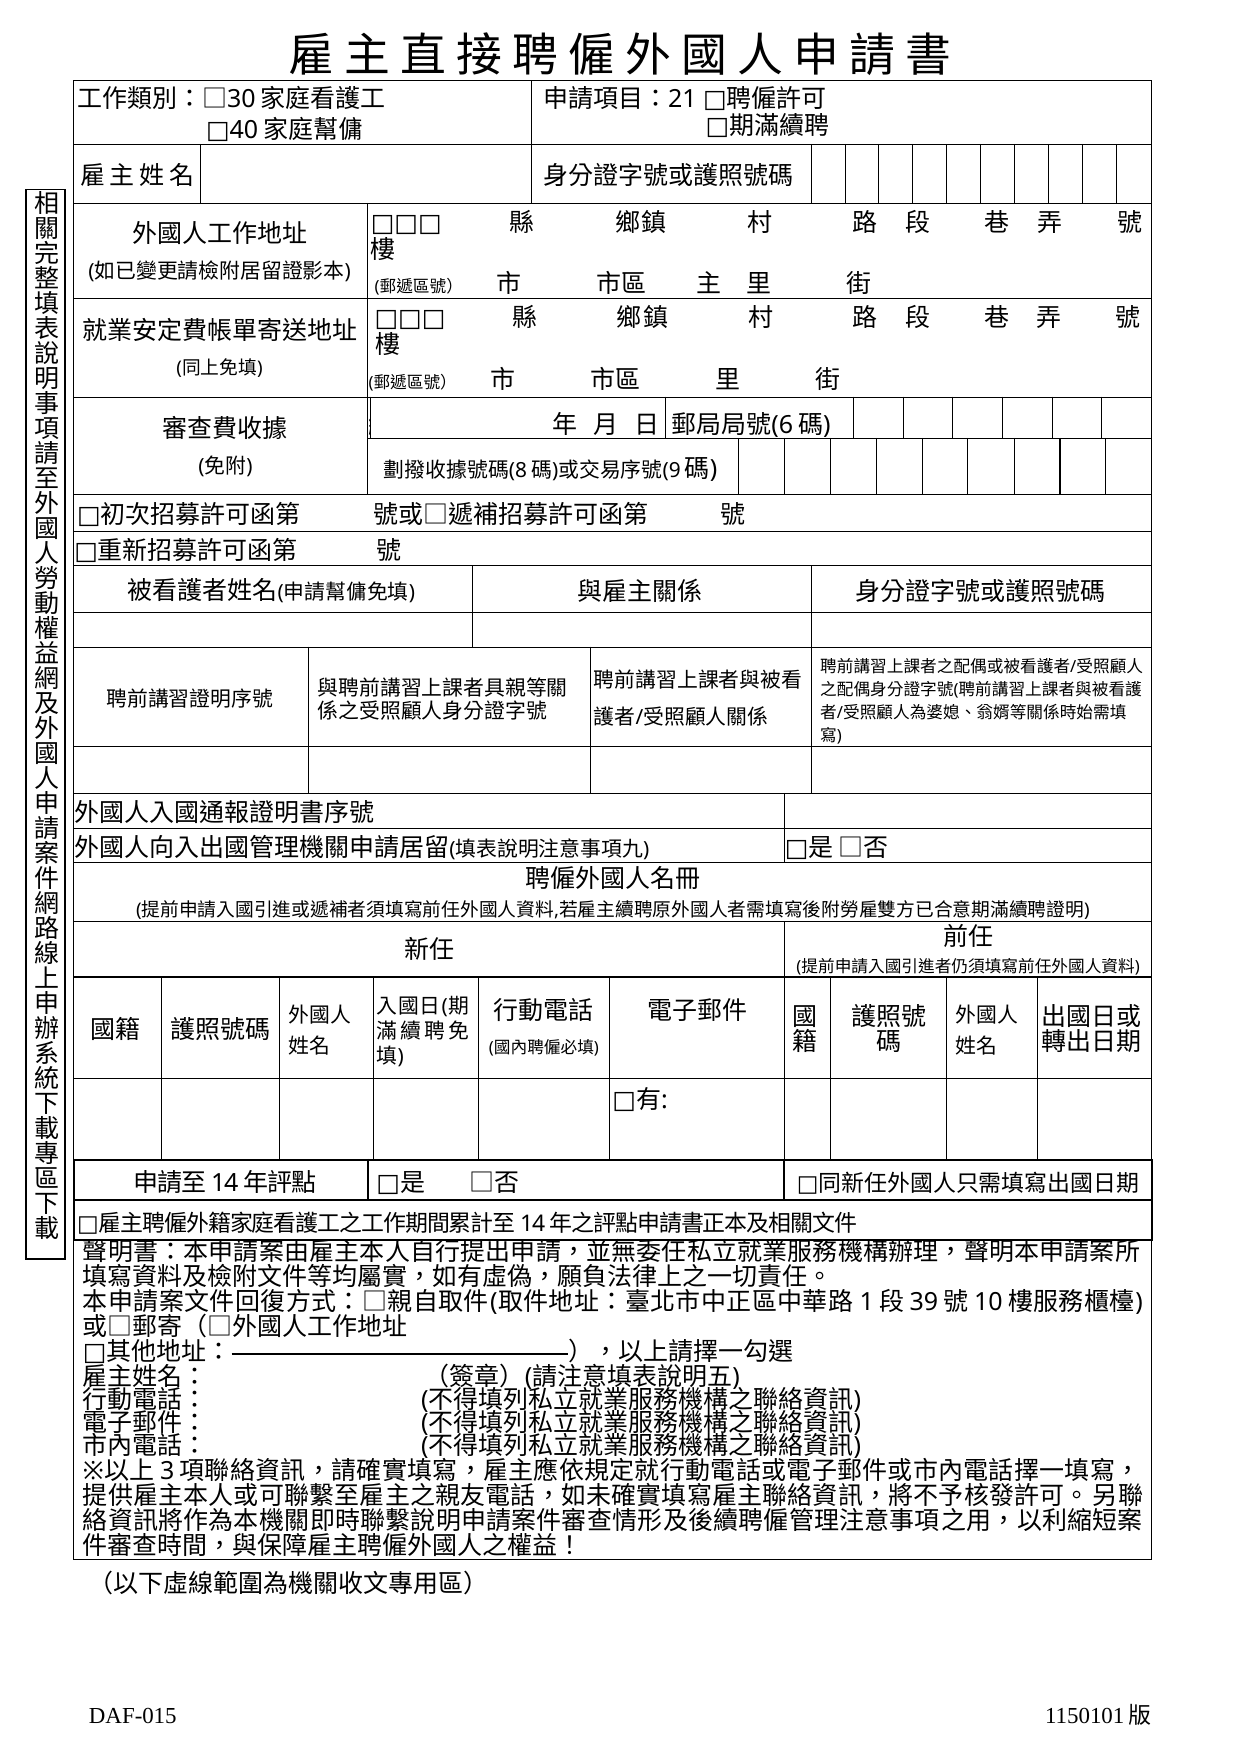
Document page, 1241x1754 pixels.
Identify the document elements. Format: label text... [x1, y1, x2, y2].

table_cell [812, 613, 1151, 647]
table_cell 外國人向入出國管理機關申請居留(填表說明注意事項九) [74, 829, 784, 862]
table_cell □同新任外國人只需填寫出國日期 [785, 1161, 1151, 1199]
table_cell 聘僱外國人名冊 (提前申請入國引進或遞補者須填寫前任外國人資料,若雇主續聘原外國人者需填寫後附勞雇雙方已合意期滿續聘證明) [74, 863, 1151, 921]
table_cell [831, 1079, 946, 1159]
table_cell 國籍 [785, 978, 830, 1078]
table_cell 新任 [74, 922, 784, 976]
table_cell [74, 747, 308, 793]
table_cell [854, 398, 903, 438]
table_cell 身分證字號或護照號碼 [812, 566, 1151, 612]
table_cell 申請至14年評點 [75, 1161, 367, 1199]
table_cell [923, 439, 967, 494]
table_cell [877, 439, 922, 494]
table_cell [591, 747, 811, 793]
table_cell 劃撥收據號碼(8碼)或交易序號(9碼) [368, 439, 738, 494]
table_cell [1106, 439, 1151, 494]
table_cell [968, 439, 1014, 494]
table_header 工作類別：□30家庭看護工 □40家庭幫傭 [74, 81, 531, 144]
table_cell [785, 794, 1151, 827]
table_cell [812, 145, 845, 203]
table_cell □初次招募許可函第 號或□遞補招募許可函第 號 [74, 495, 1151, 531]
table_cell [201, 145, 531, 203]
table_cell □是 □否 [369, 1161, 783, 1199]
table_cell 護照號碼 [162, 978, 279, 1078]
table_cell 被看護者姓名(申請幫傭免填) [74, 566, 472, 612]
table_cell 出國日或轉出日期 [1038, 978, 1151, 1078]
table_cell □重新招募許可函第 號 [74, 532, 1151, 565]
table_cell [846, 145, 878, 203]
table_cell □雇主聘僱外籍家庭看護工之工作期間累計至14年之評點申請書正本及相關文件 [75, 1201, 1151, 1238]
table_cell [831, 439, 876, 494]
table_cell 雇主姓名 [74, 145, 200, 203]
text 相關完整填表說明事項請至外國人勞動權益網及外國人申請案件網路線上申辦系統下載專區下載 [29, 190, 65, 1259]
table_cell [374, 1079, 478, 1159]
table_cell □是 □否 [785, 829, 1151, 862]
table_cell [1053, 398, 1101, 438]
table_cell 電子郵件 [610, 978, 784, 1078]
table_cell 聲明書：本申請案由雇主本人自行提出申請，並無委任私立就業服務機構辦理，聲明本申請案所填寫資料及檢附文件等均屬實，如有虛偽，願負法律上之一切責任。 本申請案文件回復方式：□親自取件(取件地址：臺北市中正區中華路1段39號10樓服務櫃檯)或□郵寄（□外國人工作地址 □其他地址： ），以上請擇一勾選 雇主姓名： （簽章）(請注意填表說明五) 行動電話： (不得填列私立就業服務機構之聯絡資訊) 電子郵件： (不得填列私立就業服務機構之聯絡資訊) 市內電話： (不得填列私立就業服務機構之聯絡資訊) ※以上3項聯絡資訊，請確實填寫，雇主應依規定就行動電話或電子郵件或市內電話擇一填寫，提供雇主本人或可聯繫至雇主之親友電話，如未確實填寫雇主聯絡資訊，將不予核發許可。另聯絡資訊將作為本機關即時聯繫說明申請案件審查情形及後續聘僱管理注意事項之用，以利縮短案件審查時間，與保障雇主聘僱外國人之權益！ [74, 1241, 1151, 1559]
table_cell [280, 1079, 373, 1159]
table_cell [1117, 145, 1151, 203]
table_cell 就業安定費帳單寄送地址(同上免填) [74, 299, 367, 397]
table_cell [1083, 145, 1116, 203]
table_cell 與聘前講習上課者具親等關係之受照顧人身分證字號 [309, 648, 590, 746]
table_cell [947, 145, 980, 203]
table_cell [785, 1079, 830, 1159]
table_cell [473, 613, 811, 647]
table_cell [1003, 398, 1052, 438]
table_cell 郵局局號(6碼) [666, 398, 853, 438]
table_cell □□□ 縣 鄉鎮 村 路 段 巷 弄 號 樓 (郵遞區號） 市 市區 主 里 街 [368, 204, 1151, 298]
table_cell [74, 1079, 161, 1159]
table_cell [1015, 439, 1059, 494]
table_cell 聘前講習證明序號 [74, 648, 308, 746]
table_cell [1049, 145, 1082, 203]
table_cell [1038, 1079, 1151, 1159]
table_cell [812, 747, 1151, 793]
table_cell 審查費收據 (免附) [74, 398, 367, 494]
table_cell [1102, 398, 1151, 438]
table_cell [947, 1079, 1037, 1159]
table_cell [953, 398, 1002, 438]
table_cell □有: □無 [610, 1079, 784, 1159]
text 雇 主 直 接 聘 僱 外 國 人 申 請 書 [89, 38, 1151, 80]
table_cell □□□ 縣 鄉鎮 村 路 段 巷 弄 號 樓 (郵遞區號） 市 市區 里 街 [368, 299, 1151, 397]
table_cell [981, 145, 1014, 203]
table_cell 護照號碼 [831, 978, 946, 1078]
table_cell 外國人入國通報證明書序號 [74, 794, 784, 827]
table_cell [739, 439, 784, 494]
table_cell [1061, 439, 1105, 494]
table_cell [904, 398, 952, 438]
table_cell [913, 145, 946, 203]
table_cell [479, 1079, 609, 1159]
table_cell [162, 1079, 279, 1159]
table_cell 外國人 姓名 [280, 978, 373, 1078]
table_cell 入國日(期滿續聘免填) [374, 978, 478, 1078]
table_cell 行動電話 (國內聘僱必填) [479, 978, 609, 1078]
table_cell 身分證字號或護照號碼 [532, 145, 811, 203]
table_cell 前任 (提前申請入國引進者仍須填寫前任外國人資料) [785, 922, 1151, 976]
table_cell [1015, 145, 1048, 203]
table_cell 聘前講習上課者之配偶或被看護者/受照顧人之配偶身分證字號(聘前講習上課者與被看護者/受照顧人為婆媳、翁婿等關係時始需填寫) [812, 648, 1151, 746]
table_header 申請項目：21 □聘僱許可 □期滿續聘 [532, 81, 1151, 144]
table_cell [309, 747, 590, 793]
table_cell 聘前講習上課者與被看護者/受照顧人關係 [591, 648, 811, 746]
table_cell [785, 439, 830, 494]
table_cell 外國人 姓名 [947, 978, 1037, 1078]
table_cell 年月日 [371, 398, 665, 438]
table_cell 與雇主關係 [473, 566, 811, 612]
table_cell 國籍 [74, 978, 161, 1078]
table_cell 外國人工作地址 (如已變更請檢附居留證影本) [74, 204, 367, 298]
text （以下虛線範圍為機關收文專用區） [89, 1573, 1152, 1598]
table_cell [879, 145, 912, 203]
table_cell [74, 613, 472, 647]
